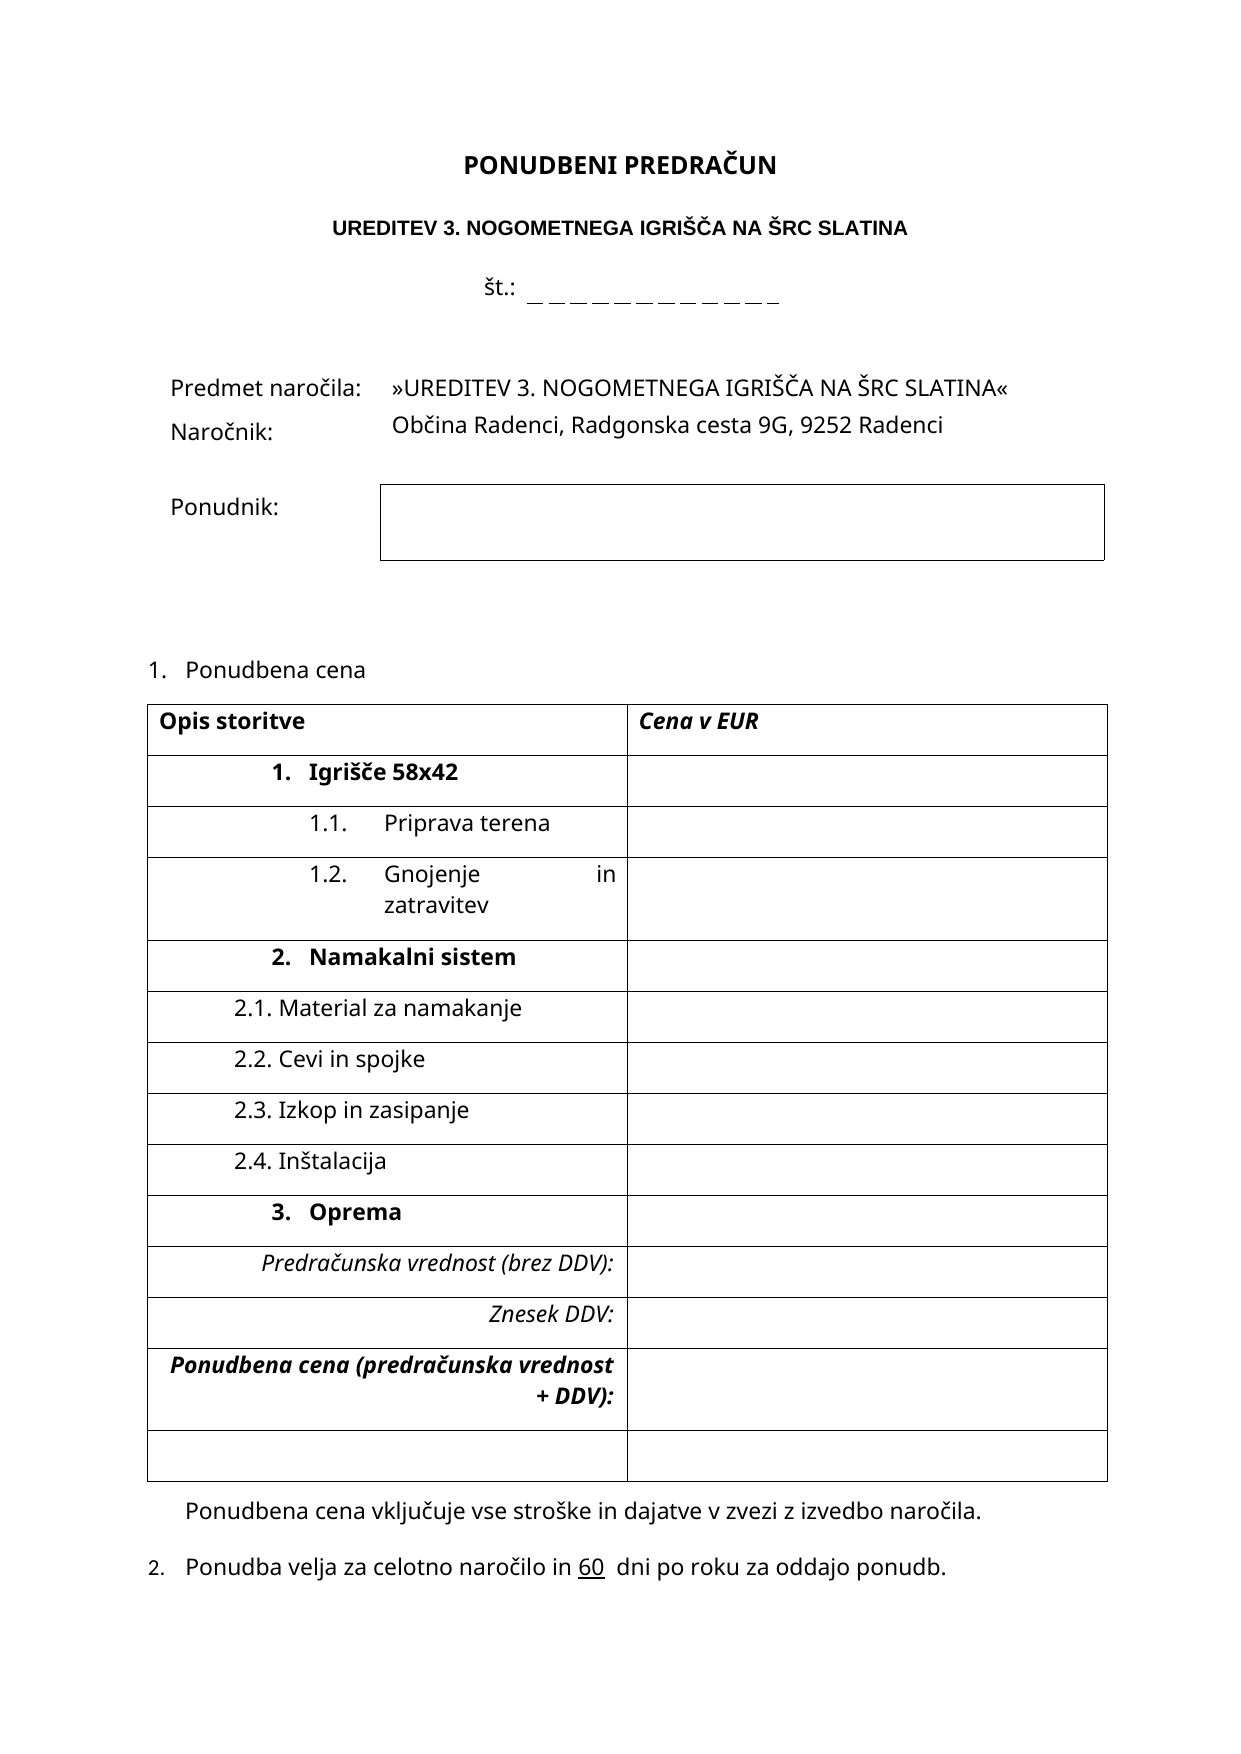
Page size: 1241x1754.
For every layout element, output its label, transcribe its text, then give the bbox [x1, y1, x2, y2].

text UREDITEV 3. NOGOMETNEGA IGRIŠČA NA ŠRC SLATINA [148, 213, 1093, 240]
table_cell [628, 1043, 1107, 1093]
list Ponudbena cena [148, 654, 1093, 685]
table_cell [628, 858, 1107, 939]
table_header Opis storitve [148, 705, 627, 755]
text Ponudbena cena vključuje vse stroške in dajatve v zvezi z izvedbo naročila. [185, 1495, 1093, 1526]
table_cell [628, 992, 1107, 1042]
table_header »UREDITEV 3. NOGOMETNEGA IGRIŠČA NA ŠRC SLATINA« [380, 366, 1104, 409]
table_cell Naročnik: [159, 409, 380, 453]
table_header [381, 485, 1104, 560]
table_cell 2.3. Izkop in zasipanje [148, 1094, 627, 1144]
table_cell Znesek DDV: [148, 1298, 627, 1348]
table_cell Oprema [148, 1196, 627, 1246]
table_cell [148, 1431, 627, 1481]
table_cell Gnojenje in zatravitev [148, 858, 627, 939]
table_header Predmet naročila: [159, 366, 380, 409]
table_cell [628, 1196, 1107, 1246]
table_cell Priprava terena [148, 807, 627, 857]
table_header Ponudnik: [159, 484, 380, 560]
table_header [527, 271, 779, 302]
table_cell 2.4. Inštalacija [148, 1145, 627, 1195]
table_cell [628, 1247, 1107, 1297]
table_cell [628, 1094, 1107, 1144]
table_cell Predračunska vrednost (brez DDV): [148, 1247, 627, 1297]
table_cell Ponudbena cena (predračunska vrednost + DDV): [148, 1349, 627, 1430]
table_header Cena v EUR [628, 705, 1107, 755]
table_cell [628, 807, 1107, 857]
table_cell [628, 1145, 1107, 1195]
text PONUDBENI PREDRAČUN [148, 148, 1093, 182]
table_cell Občina Radenci, Radgonska cesta 9G, 9252 Radenci [380, 409, 1104, 453]
list Ponudba velja za celotno naročilo in 60 dni po roku za oddajo ponudb. [148, 1551, 1093, 1582]
table_cell 2.1. Material za namakanje [148, 992, 627, 1042]
table_cell [628, 1349, 1107, 1430]
table_header št.: [461, 271, 527, 302]
table_cell Namakalni sistem [148, 941, 627, 991]
table_cell Igrišče 58x42 [148, 756, 627, 806]
table_cell [628, 756, 1107, 806]
table_cell [628, 941, 1107, 991]
table_cell [628, 1431, 1107, 1481]
table_cell 2.2. Cevi in spojke [148, 1043, 627, 1093]
table_cell [628, 1298, 1107, 1348]
